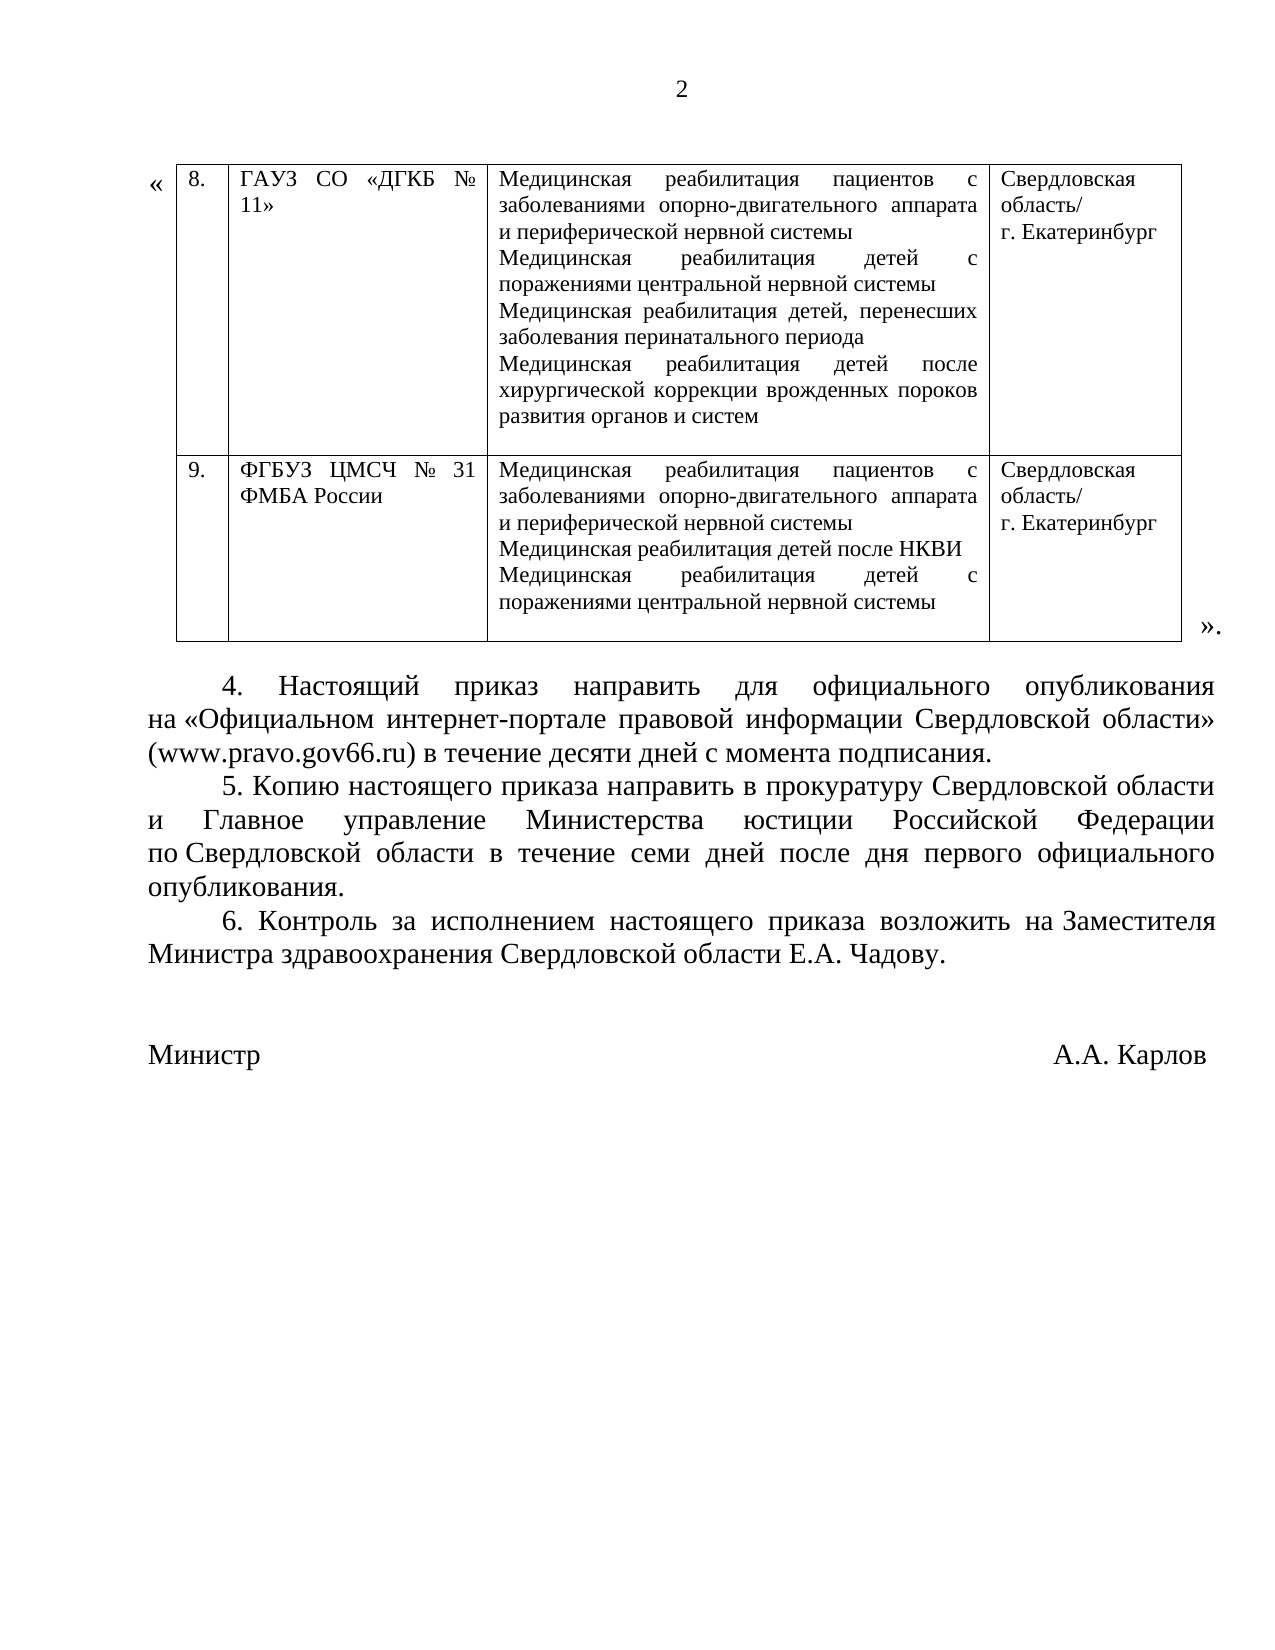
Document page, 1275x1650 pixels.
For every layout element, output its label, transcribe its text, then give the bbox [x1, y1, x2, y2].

text 5. Копию настоящего приказа направить в прокуратуру Свердловской области и Главное управление Министерства юстиции Российской Федерации по Свердловской области в течение семи дней после дня первого официального опубликования. [148, 768, 1216, 903]
table_header 8. [177, 165, 228, 455]
text 4. Настоящий приказ направить для официального опубликования на «Официальном интернет-портале правовой информации Свердловской области» (www.pravo.gov66.ru) в течение десяти дней с момента подписания. [148, 668, 1216, 768]
table_cell ». [1182, 455, 1223, 641]
table_cell [148, 455, 176, 641]
table_cell 9. [177, 456, 228, 641]
table_header « [148, 164, 176, 455]
text 6. Контроль за исполнением настоящего приказа возложить на Заместителя Министра здравоохранения Свердловской области Е.А. Чадову. [148, 903, 1216, 970]
table_cell ФГБУЗ ЦМСЧ № 31 ФМБА России [229, 456, 487, 641]
table_header Медицинская реабилитация пациентов с заболеваниями опорно-двигательного аппарата и периферической нервной системы Медицинская реабилитация детей с поражениями центральной нервной системы Медицинская реабилитация детей, перенесших заболевания перинатального периода Медицинская реабилитация детей после хирургической коррекции врожденных пороков развития органов и систем [488, 165, 989, 455]
text Министр А.А. Карлов [148, 1037, 1216, 1070]
table_header Свердловская область/ г. Екатеринбург [990, 165, 1181, 455]
table_header [1182, 164, 1223, 455]
table_header ГАУЗ СО «ДГКБ № 11» [229, 165, 487, 455]
table_cell Медицинская реабилитация пациентов с заболеваниями опорно-двигательного аппарата и периферической нервной системы Медицинская реабилитация детей после НКВИ Медицинская реабилитация детей с поражениями центральной нервной системы [488, 456, 989, 641]
table_cell Свердловская область/ г. Екатеринбург [990, 456, 1181, 641]
